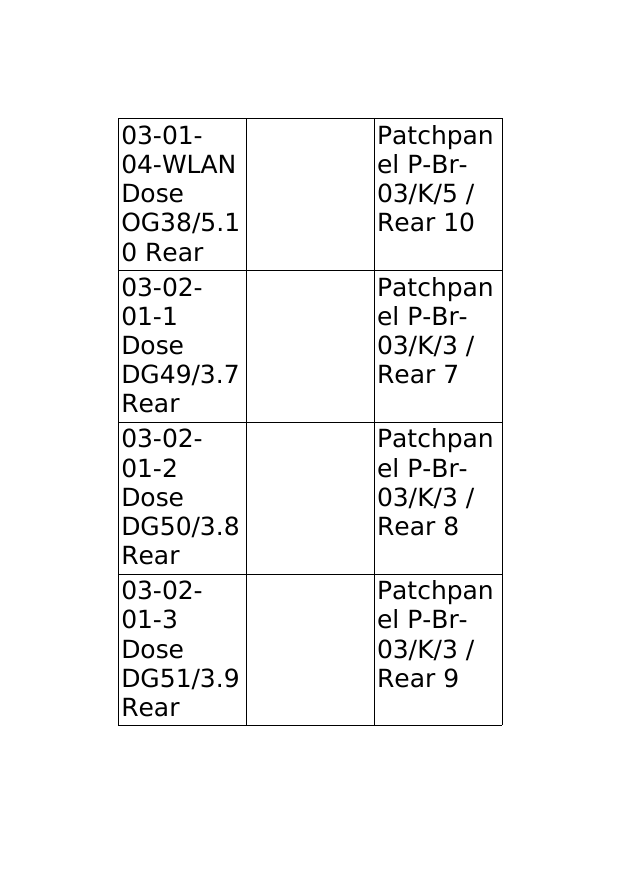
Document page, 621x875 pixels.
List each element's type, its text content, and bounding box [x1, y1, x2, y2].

table_cell [247, 423, 374, 573]
table_cell 03-02-01-2 Dose DG50/3.8 Rear [119, 423, 246, 573]
table_cell Patchpanel P-Br-03/K/3 / Rear 9 [375, 575, 502, 725]
table_cell Patchpanel P-Br-03/K/3 / Rear 7 [375, 271, 502, 422]
table_cell Patchpanel P-Br-03/K/3 / Rear 8 [375, 423, 502, 573]
table_cell [247, 271, 374, 422]
table_cell 03-01-04-WLAN Dose OG38/5.10 Rear [119, 119, 246, 270]
table_cell Patchpanel P-Br-03/K/5 / Rear 10 [375, 119, 502, 270]
table_cell 03-02-01-1 Dose DG49/3.7 Rear [119, 271, 246, 422]
table_cell [247, 119, 374, 270]
table_cell [247, 575, 374, 725]
table_cell 03-02-01-3 Dose DG51/3.9 Rear [119, 575, 246, 725]
